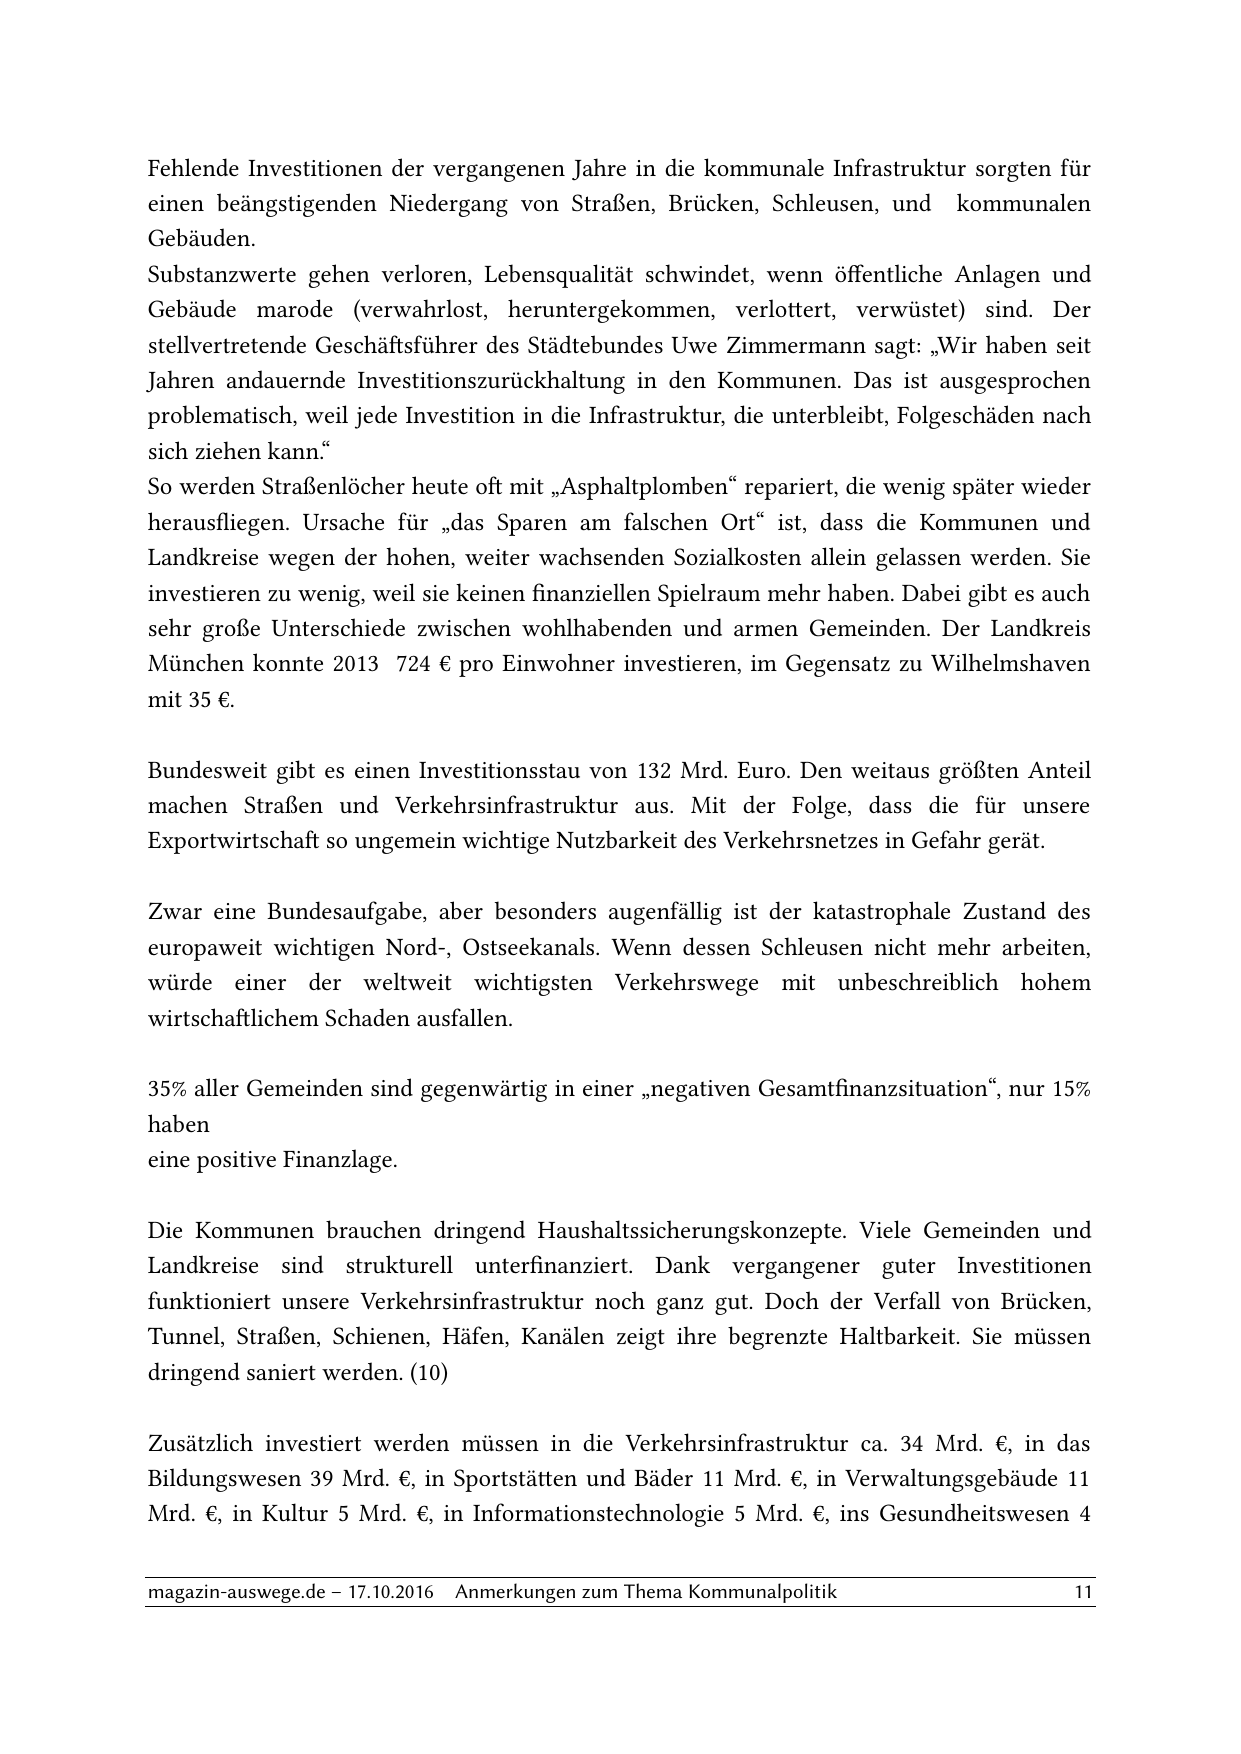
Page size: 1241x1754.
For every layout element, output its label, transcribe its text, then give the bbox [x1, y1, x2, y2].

text eine positive Finanzlage. [148, 1139, 1093, 1175]
text Substanzwerte gehen verloren, Lebensqualität schwindet, wenn öffentliche Anlagen und Gebäude marode (verwahrlost, heruntergekommen, verlottert, verwüstet) sind. Der stellvertretende Geschäftsführer des Städtebundes Uwe Zimmermann sagt: „Wir haben seit Jahren andauernde Investitionszurückhaltung in den Kommunen. Das ist ausgesprochen problematisch, weil jede Investition in die Infrastruktur, die unterbleibt, Folgeschäden nach sich ziehen kann.“ [148, 254, 1093, 466]
text Zwar eine Bundesaufgabe, aber besonders augenfällig ist der katastrophale Zustand des europaweit wichtigen Nord-, Ostseekanals. Wenn dessen Schleusen nicht mehr arbeiten, würde einer der weltweit wichtigsten Verkehrswege mit unbeschreiblich hohem wirtschaftlichem Schaden ausfallen. [148, 891, 1093, 1033]
text So werden Straßenlöcher heute oft mit „Asphaltplomben“ repariert, die wenig später wieder herausfliegen. Ursache für „das Sparen am falschen Ort“ ist, dass die Kommunen und Landkreise wegen der hohen, weiter wachsenden Sozialkosten allein gelassen werden. Sie investieren zu wenig, weil sie keinen finanziellen Spielraum mehr haben. Dabei gibt es auch sehr große Unterschiede zwischen wohlhabenden und armen Gemeinden. Der Landkreis München konnte 2013 724 € pro Einwohner investieren, im Gegensatz zu Wilhelmshaven mit 35 €. [148, 466, 1093, 714]
text 35% aller Gemeinden sind gegenwärtig in einer „negativen Gesamtfinanzsituation“, nur 15% haben [148, 1068, 1093, 1139]
text Bundesweit gibt es einen Investitionsstau von 132 Mrd. Euro. Den weitaus größten Anteil machen Straßen und Verkehrsinfrastruktur aus. Mit der Folge, dass die für unsere Exportwirtschaft so ungemein wichtige Nutzbarkeit des Verkehrsnetzes in Gefahr gerät. [148, 750, 1093, 856]
text Zusätzlich investiert werden müssen in die Verkehrsinfrastruktur ca. 34 Mrd. €, in das Bildungswesen 39 Mrd. €, in Sportstätten und Bäder 11 Mrd. €, in Verwaltungsgebäude 11 Mrd. €, in Kultur 5 Mrd. €, in Informationstechnologie 5 Mrd. €, ins Gesundheitswesen 4 [148, 1423, 1093, 1529]
text Die Kommunen brauchen dringend Haushaltssicherungskonzepte. Viele Gemeinden und Landkreise sind strukturell unterfinanziert. Dank vergangener guter Investitionen funktioniert unsere Verkehrsinfrastruktur noch ganz gut. Doch der Verfall von Brücken, Tunnel, Straßen, Schienen, Häfen, Kanälen zeigt ihre begrenzte Haltbarkeit. Sie müssen dringend saniert werden. (10) [148, 1210, 1093, 1387]
text Fehlende Investitionen der vergangenen Jahre in die kommunale Infrastruktur sorgten für einen beängstigenden Niedergang von Straßen, Brücken, Schleusen, und kommunalen Gebäuden. [148, 148, 1093, 254]
